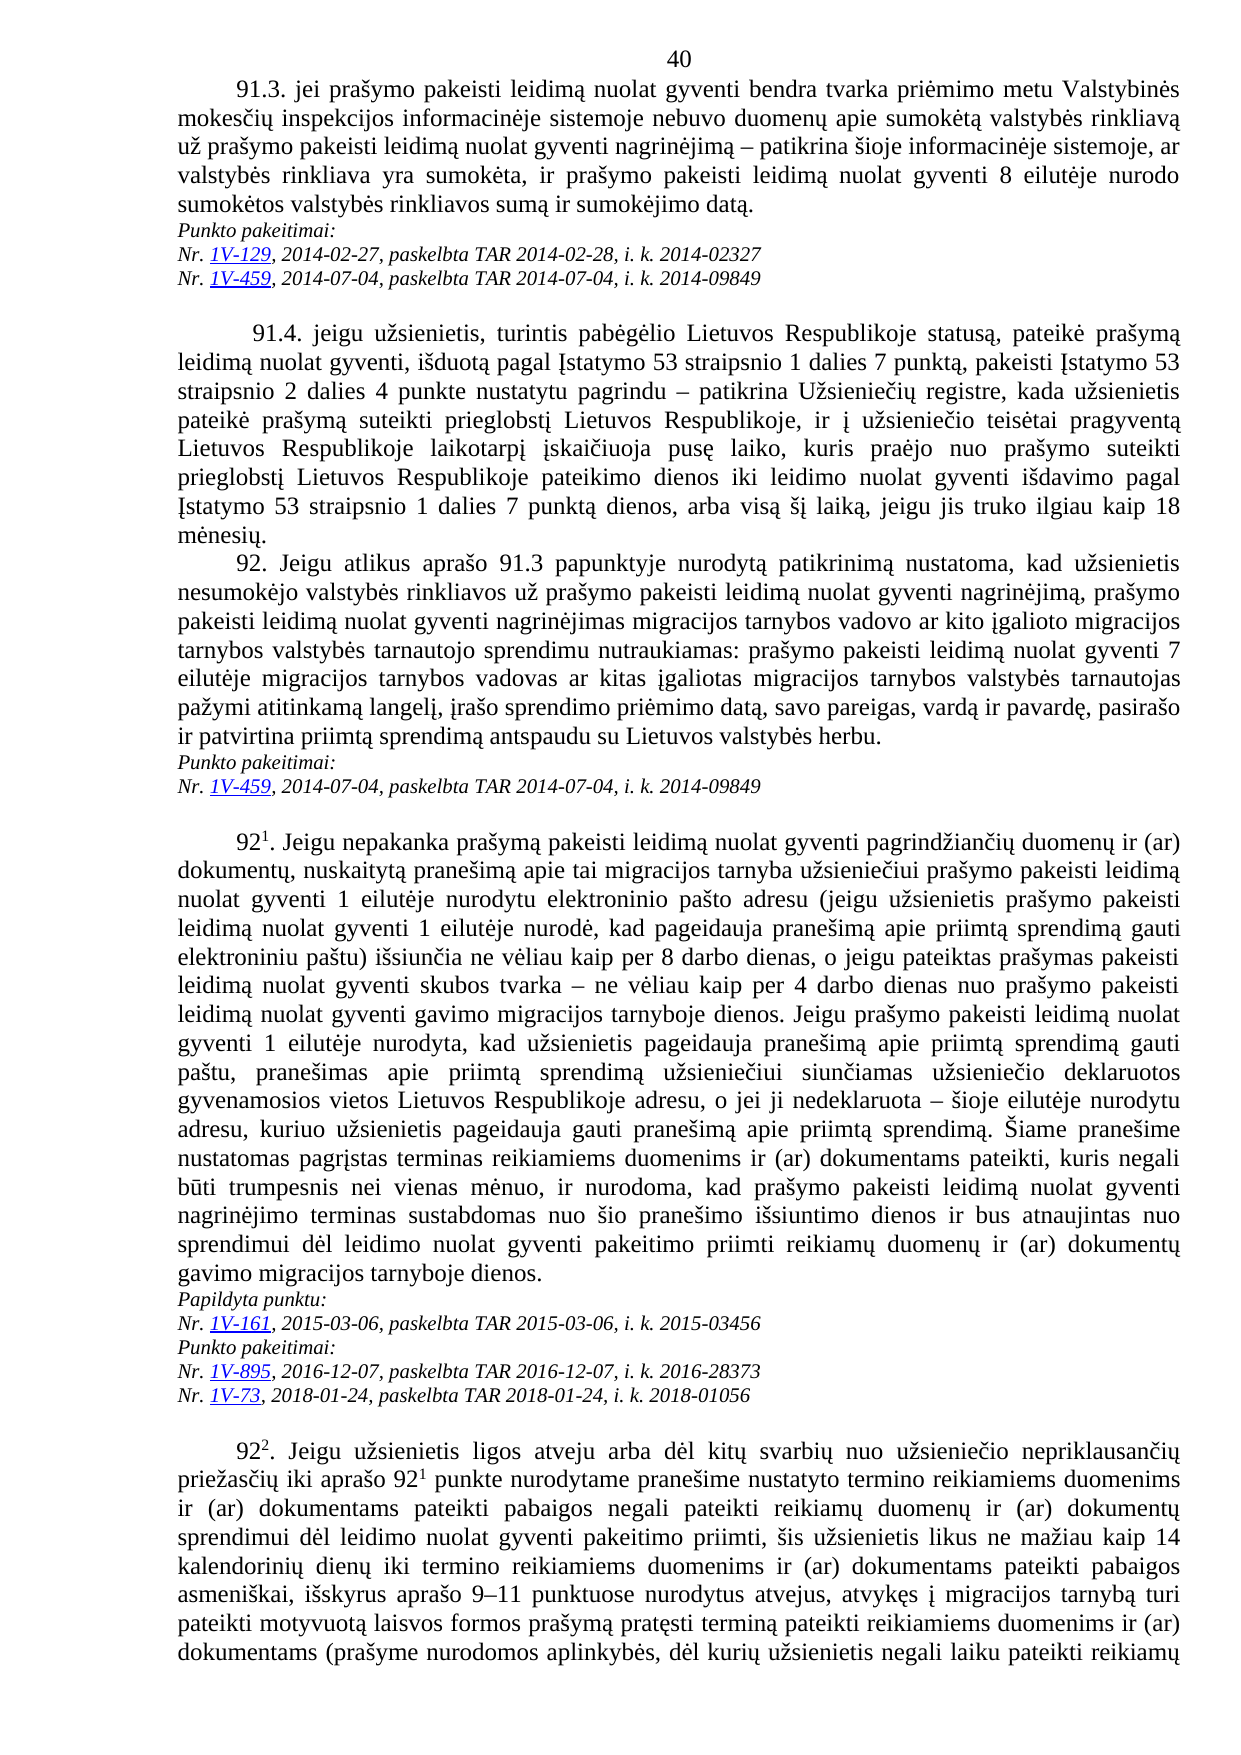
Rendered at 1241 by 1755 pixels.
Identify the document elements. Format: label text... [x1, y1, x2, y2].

text Nr. 1V-129, 2014-02-27, paskelbta TAR 2014-02-28, i. k. 2014-02327 [177, 242, 1181, 266]
text Nr. 1V-895, 2016-12-07, paskelbta TAR 2016-12-07, i. k. 2016-28373 [177, 1359, 1181, 1383]
text Papildyta punktu: [177, 1287, 1181, 1311]
text 922. Jeigu užsienietis ligos atveju arba dėl kitų svarbių nuo užsieniečio nepriklausančių priežasčių iki aprašo 921 punkte nurodytame pranešime nustatyto termino reikiamiems duomenims ir (ar) dokumentams pateikti pabaigos negali pateikti reikiamų duomenų ir (ar) dokumentų sprendimui dėl leidimo nuolat gyventi pakeitimo priimti, šis užsienietis likus ne mažiau kaip 14 kalendorinių dienų iki termino reikiamiems duomenims ir (ar) dokumentams pateikti pabaigos asmeniškai, išskyrus aprašo 9–11 punktuose nurodytus atvejus, atvykęs į migracijos tarnybą turi pateikti motyvuotą laisvos formos prašymą pratęsti terminą pateikti reikiamiems duomenims ir (ar) dokumentams (prašyme nurodomos aplinkybės, dėl kurių užsienietis negali laiku pateikti reikiamų [177, 1436, 1181, 1666]
text Nr. 1V-73, 2018-01-24, paskelbta TAR 2018-01-24, i. k. 2018-01056 [177, 1383, 1181, 1407]
text Nr. 1V-161, 2015-03-06, paskelbta TAR 2015-03-06, i. k. 2015-03456 [177, 1311, 1181, 1335]
text 91.4. jeigu užsienietis, turintis pabėgėlio Lietuvos Respublikoje statusą, pateikė prašymą leidimą nuolat gyventi, išduotą pagal Įstatymo 53 straipsnio 1 dalies 7 punktą, pakeisti Įstatymo 53 straipsnio 2 dalies 4 punkte nustatytu pagrindu – patikrina Užsieniečių registre, kada užsienietis pateikė prašymą suteikti prieglobstį Lietuvos Respublikoje, ir į užsieniečio teisėtai pragyventą Lietuvos Respublikoje laikotarpį įskaičiuoja pusę laiko, kuris praėjo nuo prašymo suteikti prieglobstį Lietuvos Respublikoje pateikimo dienos iki leidimo nuolat gyventi išdavimo pagal Įstatymo 53 straipsnio 1 dalies 7 punktą dienos, arba visą šį laiką, jeigu jis truko ilgiau kaip 18 mėnesių. [177, 318, 1181, 548]
text 921. Jeigu nepakanka prašymą pakeisti leidimą nuolat gyventi pagrindžiančių duomenų ir (ar) dokumentų, nuskaitytą pranešimą apie tai migracijos tarnyba užsieniečiui prašymo pakeisti leidimą nuolat gyventi 1 eilutėje nurodytu elektroninio pašto adresu (jeigu užsienietis prašymo pakeisti leidimą nuolat gyventi 1 eilutėje nurodė, kad pageidauja pranešimą apie priimtą sprendimą gauti elektroniniu paštu) išsiunčia ne vėliau kaip per 8 darbo dienas, o jeigu pateiktas prašymas pakeisti leidimą nuolat gyventi skubos tvarka – ne vėliau kaip per 4 darbo dienas nuo prašymo pakeisti leidimą nuolat gyventi gavimo migracijos tarnyboje dienos. Jeigu prašymo pakeisti leidimą nuolat gyventi 1 eilutėje nurodyta, kad užsienietis pageidauja pranešimą apie priimtą sprendimą gauti paštu, pranešimas apie priimtą sprendimą užsieniečiui siunčiamas užsieniečio deklaruotos gyvenamosios vietos Lietuvos Respublikoje adresu, o jei ji nedeklaruota – šioje eilutėje nurodytu adresu, kuriuo užsienietis pageidauja gauti pranešimą apie priimtą sprendimą. Šiame pranešime nustatomas pagrįstas terminas reikiamiems duomenims ir (ar) dokumentams pateikti, kuris negali būti trumpesnis nei vienas mėnuo, ir nurodoma, kad prašymo pakeisti leidimą nuolat gyventi nagrinėjimo terminas sustabdomas nuo šio pranešimo išsiuntimo dienos ir bus atnaujintas nuo sprendimui dėl leidimo nuolat gyventi pakeitimo priimti reikiamų duomenų ir (ar) dokumentų gavimo migracijos tarnyboje dienos. [177, 827, 1181, 1287]
text Punkto pakeitimai: [177, 1335, 1181, 1359]
text 92. Jeigu atlikus aprašo 91.3 papunktyje nurodytą patikrinimą nustatoma, kad užsienietis nesumokėjo valstybės rinkliavos už prašymo pakeisti leidimą nuolat gyventi nagrinėjimą, prašymo pakeisti leidimą nuolat gyventi nagrinėjimas migracijos tarnybos vadovo ar kito įgalioto migracijos tarnybos valstybės tarnautojo sprendimu nutraukiamas: prašymo pakeisti leidimą nuolat gyventi 7 eilutėje migracijos tarnybos vadovas ar kitas įgaliotas migracijos tarnybos valstybės tarnautojas pažymi atitinkamą langelį, įrašo sprendimo priėmimo datą, savo pareigas, vardą ir pavardę, pasirašo ir patvirtina priimtą sprendimą antspaudu su Lietuvos valstybės herbu. [177, 548, 1181, 750]
text Punkto pakeitimai: [177, 750, 1181, 774]
text Nr. 1V-459, 2014-07-04, paskelbta TAR 2014-07-04, i. k. 2014-09849 [177, 774, 1181, 798]
text 91.3. jei prašymo pakeisti leidimą nuolat gyventi bendra tvarka priėmimo metu Valstybinės mokesčių inspekcijos informacinėje sistemoje nebuvo duomenų apie sumokėtą valstybės rinkliavą už prašymo pakeisti leidimą nuolat gyventi nagrinėjimą – patikrina šioje informacinėje sistemoje, ar valstybės rinkliava yra sumokėta, ir prašymo pakeisti leidimą nuolat gyventi 8 eilutėje nurodo sumokėtos valstybės rinkliavos sumą ir sumokėjimo datą. [177, 74, 1181, 218]
text Punkto pakeitimai: [177, 218, 1181, 242]
text Nr. 1V-459, 2014-07-04, paskelbta TAR 2014-07-04, i. k. 2014-09849 [177, 266, 1181, 290]
